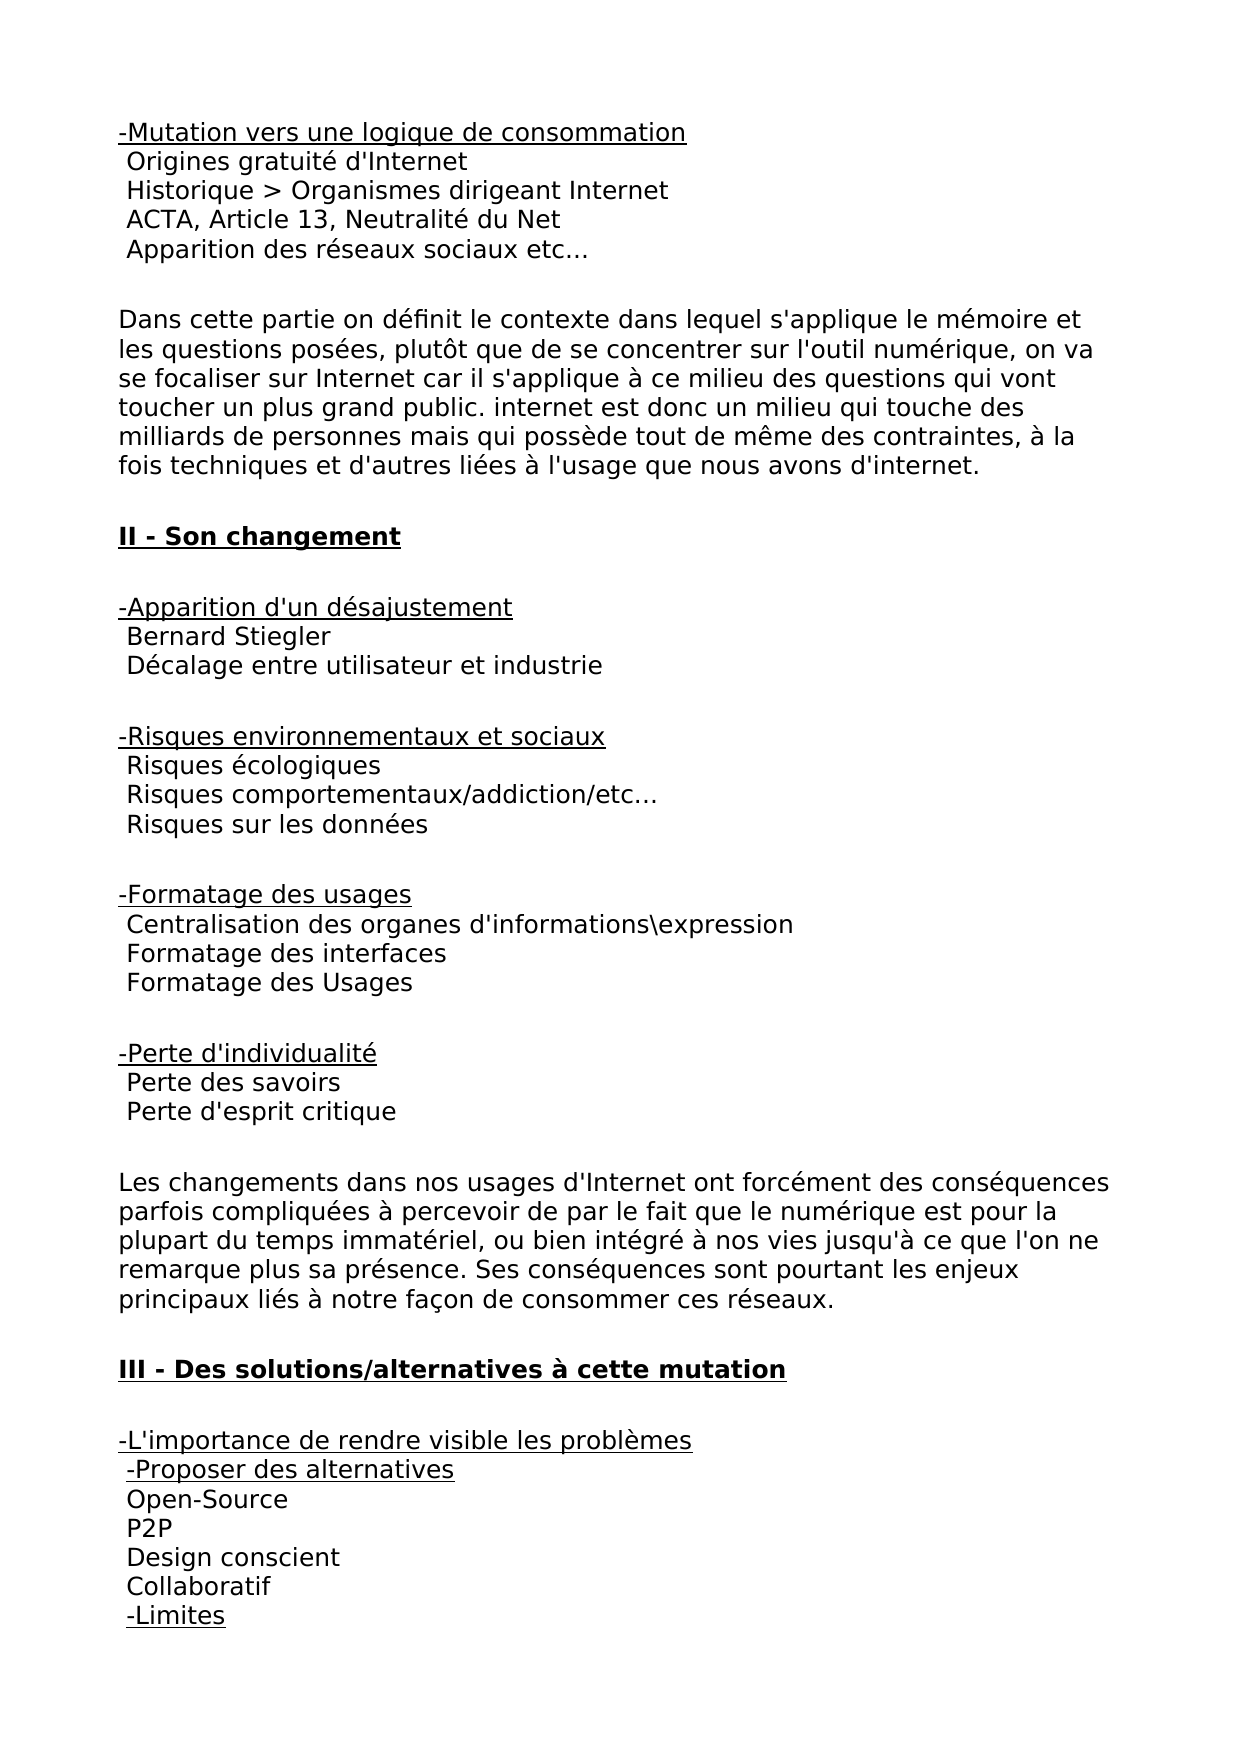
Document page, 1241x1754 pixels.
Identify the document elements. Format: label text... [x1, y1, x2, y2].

text -Apparition d'un désajustement Bernard Stiegler Décalage entre utilisateur et industrie [118, 593, 1122, 710]
text -L'importance de rendre visible les problèmes -Proposer des alternatives Open-Source P2P Design conscient Collaboratif -Limites [118, 1426, 1122, 1631]
text III - Des solutions/alternatives à cette mutation [118, 1356, 1122, 1414]
text -Perte d'individualité Perte des savoirs Perte d'esprit critique [118, 1039, 1122, 1156]
text -Mutation vers une logique de consommation Origines gratuité d'Internet Historique > Organismes dirigeant Internet ACTA, Article 13, Neutralité du Net Apparition des réseaux sociaux etc... [118, 118, 1122, 293]
text II - Son changement [118, 522, 1122, 581]
text Les changements dans nos usages d'Internet ont forcément des conséquences parfois compliquées à percevoir de par le fait que le numérique est pour la plupart du temps immatériel, ou bien intégré à nos vies jusqu'à ce que l'on ne remarque plus sa présence. Ses conséquences sont pourtant les enjeux principaux liés à notre façon de consommer ces réseaux. [118, 1168, 1122, 1343]
text -Formatage des usages Centralisation des organes d'informations\expression Formatage des interfaces Formatage des Usages [118, 881, 1122, 1026]
text -Risques environnementaux et sociaux Risques écologiques Risques comportementaux/addiction/etc... Risques sur les données [118, 722, 1122, 868]
text Dans cette partie on définit le contexte dans lequel s'applique le mémoire et les questions posées, plutôt que de se concentrer sur l'outil numérique, on va se focaliser sur Internet car il s'applique à ce milieu des questions qui vont toucher un plus grand public. internet est donc un milieu qui touche des milliards de personnes mais qui possède tout de même des contraintes, à la fois techniques et d'autres liées à l'usage que nous avons d'internet. [118, 306, 1122, 510]
